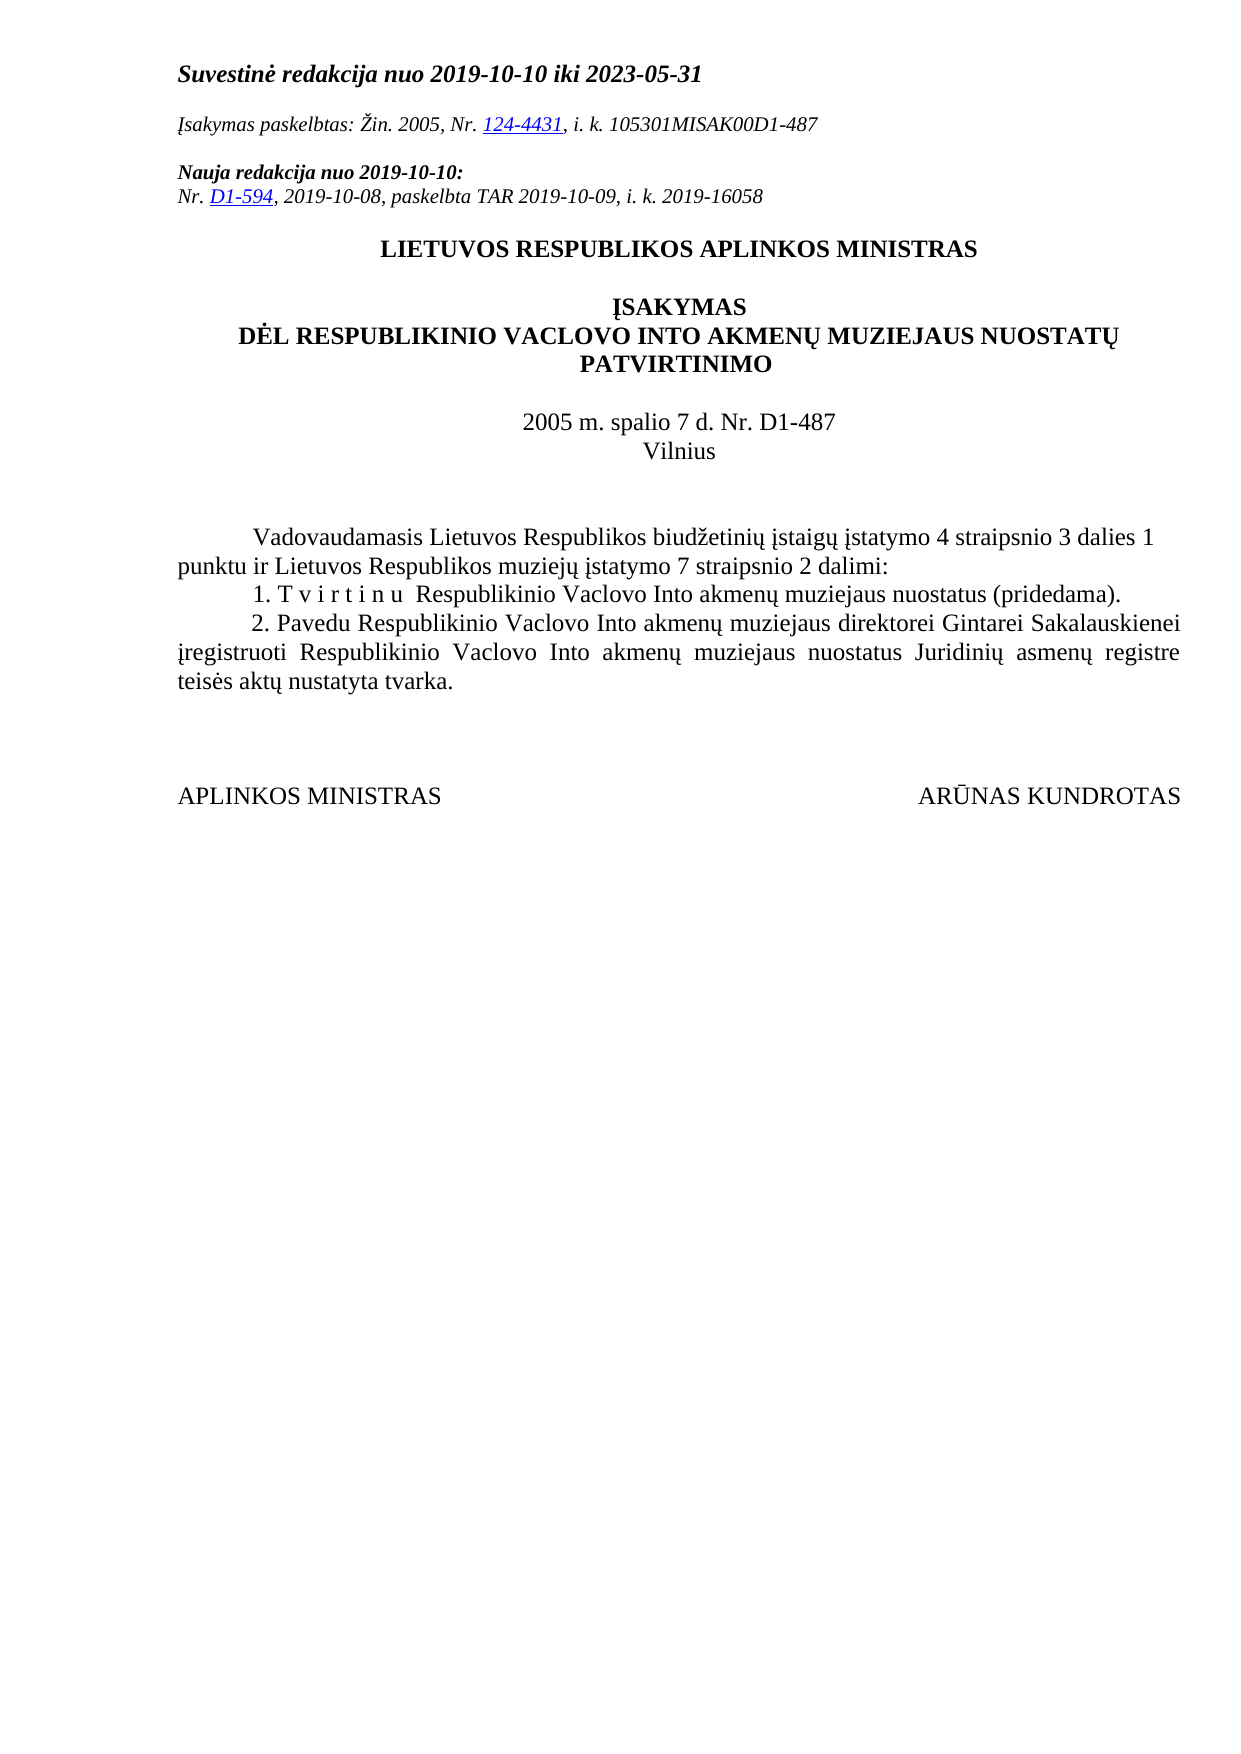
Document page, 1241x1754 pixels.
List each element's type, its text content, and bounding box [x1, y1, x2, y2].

text Vilnius [177, 436, 1181, 464]
text ĮSAKYMAS DĖL RESPUBLIKINIO VACLOVO INTO AKMENŲ MUZIEJAUS NUOSTATŲ PATVIRTINIMO [177, 292, 1181, 378]
text Vadovaudamasis Lietuvos Respublikos biudžetinių įstaigų įstatymo 4 straipsnio 3 dalies 1 punktu ir Lietuvos Respublikos muziejų įstatymo 7 straipsnio 2 dalimi: [177, 522, 1181, 579]
text Suvestinė redakcija nuo 2019-10-10 iki 2023-05-31 [177, 59, 1181, 88]
text 1. T v i r t i n u Respublikinio Vaclovo Into akmenų muziejaus nuostatus (pridedama). [177, 579, 1181, 608]
text Nr. D1-594, 2019-10-08, paskelbta TAR 2019-10-09, i. k. 2019-16058 [177, 184, 1181, 208]
text APLINKOS MINISTRAS ARŪNAS KUNDROTAS [177, 781, 1181, 809]
text Įsakymas paskelbtas: Žin. 2005, Nr. 124-4431, i. k. 105301MISAK00D1-487 [177, 112, 1181, 136]
text LIETUVOS RESPUBLIKOS APLINKOS MINISTRAS [177, 234, 1181, 292]
text 2. Pavedu Respublikinio Vaclovo Into akmenų muziejaus direktorei Gintarei Sakalauskienei įregistruoti Respublikinio Vaclovo Into akmenų muziejaus nuostatus Juridinių asmenų registre teisės aktų nustatyta tvarka. [177, 608, 1181, 694]
text Nauja redakcija nuo 2019-10-10: [177, 160, 1181, 184]
text 2005 m. spalio 7 d. Nr. D1-487 [177, 407, 1181, 436]
